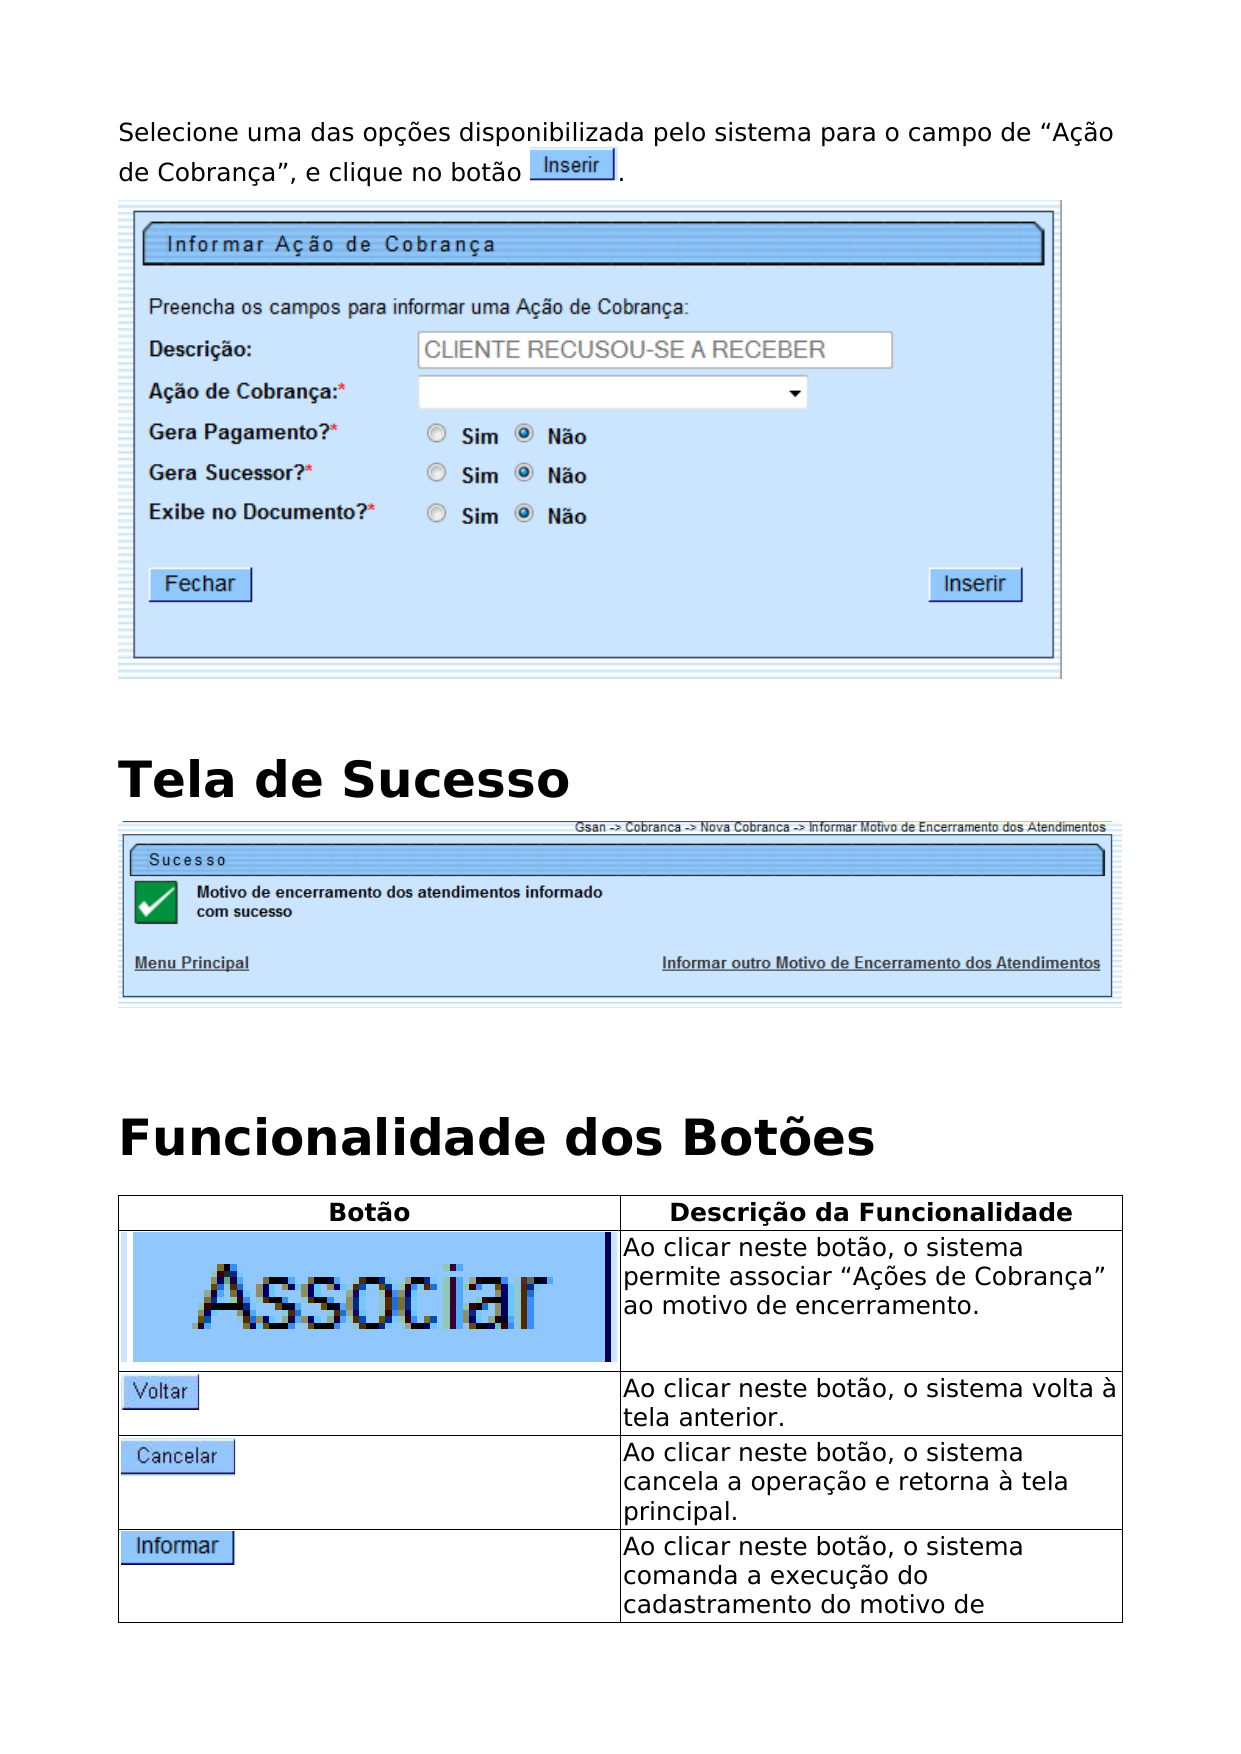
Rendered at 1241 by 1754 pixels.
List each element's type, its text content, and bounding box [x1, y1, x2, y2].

table_header Descrição da Funcionalidade [621, 1196, 1122, 1230]
table_header Botão [119, 1196, 620, 1230]
picture [121, 1374, 200, 1410]
picture [121, 1531, 236, 1565]
table_cell Ao clicar neste botão, o sistema cancela a operação e retorna à tela principal. [621, 1436, 1122, 1529]
table_cell [119, 1372, 620, 1435]
picture [530, 147, 618, 182]
subtitle Tela de Sucesso [118, 751, 1122, 809]
text Selecione uma das opções disponibilizada pelo sistema para o campo de “Ação de Cobrança”, e clique no botão . [118, 118, 1122, 188]
table_cell [119, 1530, 620, 1622]
picture [121, 1438, 236, 1476]
picture [118, 200, 1062, 679]
table_cell [119, 1436, 620, 1529]
table_cell Ao clicar neste botão, o sistema volta à tela anterior. [621, 1372, 1122, 1435]
subtitle Funcionalidade dos Botões [118, 1109, 1122, 1167]
picture [118, 821, 1123, 1008]
table_cell Ao clicar neste botão, o sistema comanda a execução do cadastramento do motivo de [621, 1530, 1122, 1622]
table_cell Ao clicar neste botão, o sistema permite associar “Ações de Cobrança” ao motivo de encerramento. [621, 1231, 1122, 1371]
picture [121, 1232, 618, 1369]
